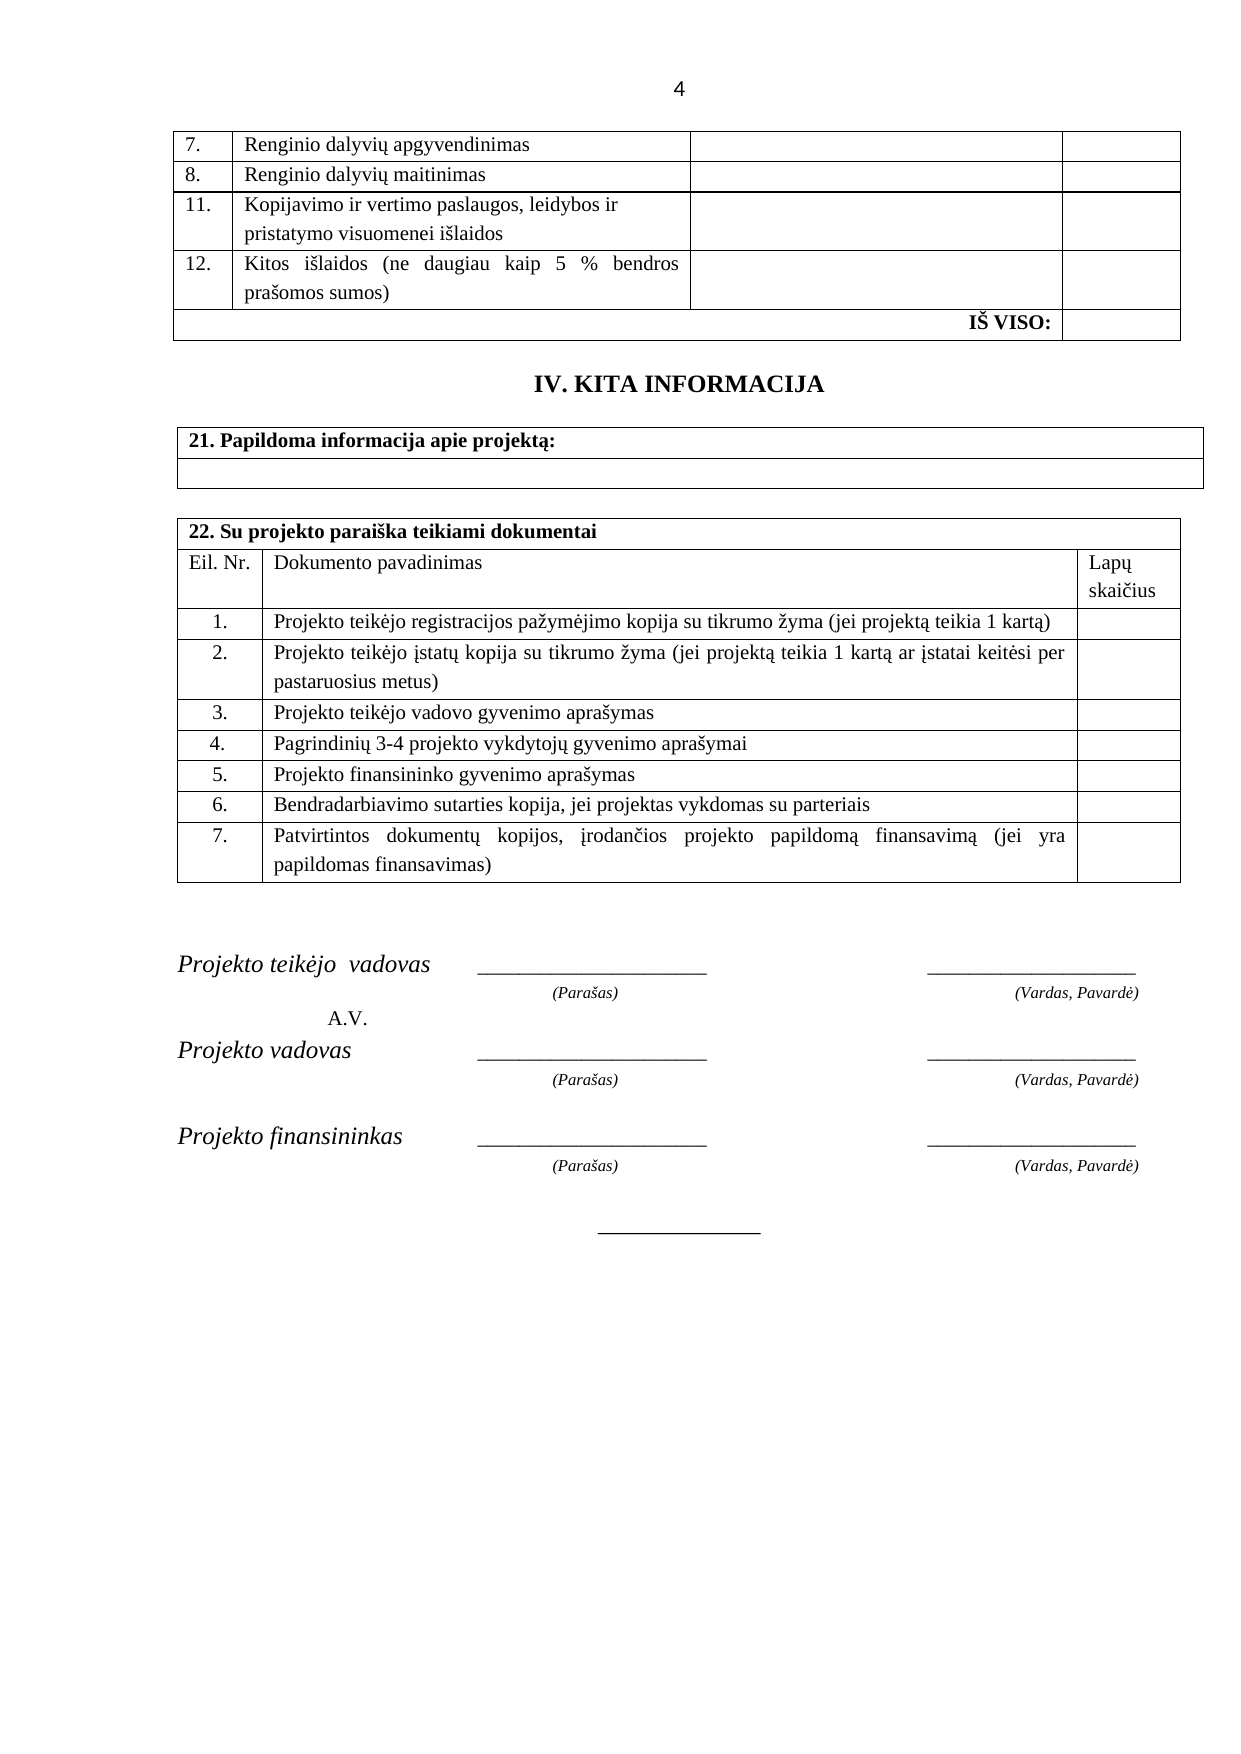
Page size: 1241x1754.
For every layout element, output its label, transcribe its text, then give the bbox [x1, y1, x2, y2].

text A.V. [177, 1006, 1181, 1030]
table_cell [1063, 162, 1180, 191]
text Projekto finansininkas ______________________ ____________________ [177, 1121, 1181, 1150]
table_cell 11. [174, 193, 232, 250]
text (Parašas) (Vardas, Pavardė) [177, 983, 1181, 1002]
table_cell [1063, 251, 1180, 309]
table_cell Projekto teikėjo įstatų kopija su tikrumo žyma (jei projektą teikia 1 kartą ar įstatai keitėsi per pastaruosius metus) [263, 640, 1077, 699]
table_cell 7. [174, 132, 232, 161]
table_cell 5. [178, 761, 262, 791]
table_cell [1078, 792, 1180, 822]
table_cell Renginio dalyvių maitinimas [233, 162, 690, 191]
table_cell [178, 459, 1203, 488]
table_cell [691, 251, 1062, 309]
table_cell 1. [178, 609, 262, 639]
table_cell Bendradarbiavimo sutarties kopija, jei projektas vykdomas su parteriais [263, 792, 1077, 822]
table_cell [1063, 193, 1180, 250]
table_cell Pagrindinių 3-4 projekto vykdytojų gyvenimo aprašymai [263, 731, 1077, 760]
table_cell [174, 310, 233, 340]
table_cell Lapų skaičius [1078, 550, 1180, 608]
table_cell Projekto teikėjo registracijos pažymėjimo kopija su tikrumo žyma (jei projektą teikia 1 kartą) [263, 609, 1077, 639]
table_cell [1078, 823, 1180, 882]
table_cell [1078, 609, 1180, 639]
text IV. KITA INFORMACIJA [177, 369, 1181, 398]
table_cell Dokumento pavadinimas [263, 550, 1077, 608]
table_cell 6. [178, 792, 262, 822]
table_cell Patvirtintos dokumentų kopijos, įrodančios projekto papildomą finansavimą (jei yra papildomas finansavimas) [263, 823, 1077, 882]
table_cell Eil. Nr. [178, 550, 262, 608]
text _____________ [177, 1208, 1181, 1236]
table_cell Projekto teikėjo vadovo gyvenimo aprašymas [263, 700, 1077, 729]
table_cell [1078, 640, 1180, 699]
table_cell 3. [178, 700, 262, 729]
table_cell [1078, 761, 1180, 791]
table_cell [1063, 310, 1180, 340]
table_cell [691, 132, 1062, 161]
table_header 22. Su projekto paraiška teikiami dokumentai [178, 519, 1180, 548]
table_cell IŠ VISO: [233, 310, 1062, 340]
table_cell [1063, 132, 1180, 161]
table_cell Projekto finansininko gyvenimo aprašymas [263, 761, 1077, 791]
table_cell Kopijavimo ir vertimo paslaugos, leidybos ir pristatymo visuomenei išlaidos [233, 193, 690, 250]
table_cell [1078, 700, 1180, 729]
text Projekto teikėjo vadovas ______________________ ____________________ [177, 949, 1181, 978]
table_cell Renginio dalyvių apgyvendinimas [233, 132, 690, 161]
text (Parašas) (Vardas, Pavardė) [177, 1156, 1181, 1175]
table_cell [691, 162, 1062, 191]
table_cell 2. [178, 640, 262, 699]
table_cell 12. [174, 251, 232, 309]
table_cell 8. [174, 162, 232, 191]
table_cell [1078, 731, 1180, 760]
table_cell [691, 193, 1062, 250]
table_cell Kitos išlaidos (ne daugiau kaip 5 % bendros prašomos sumos) [233, 251, 690, 309]
table_cell 4. [178, 731, 262, 760]
table_cell 7. [178, 823, 262, 882]
text (Parašas) (Vardas, Pavardė) [177, 1069, 1181, 1089]
table_header 21. Papildoma informacija apie projektą: [178, 428, 1203, 458]
text Projekto vadovas ______________________ ____________________ [177, 1035, 1181, 1064]
